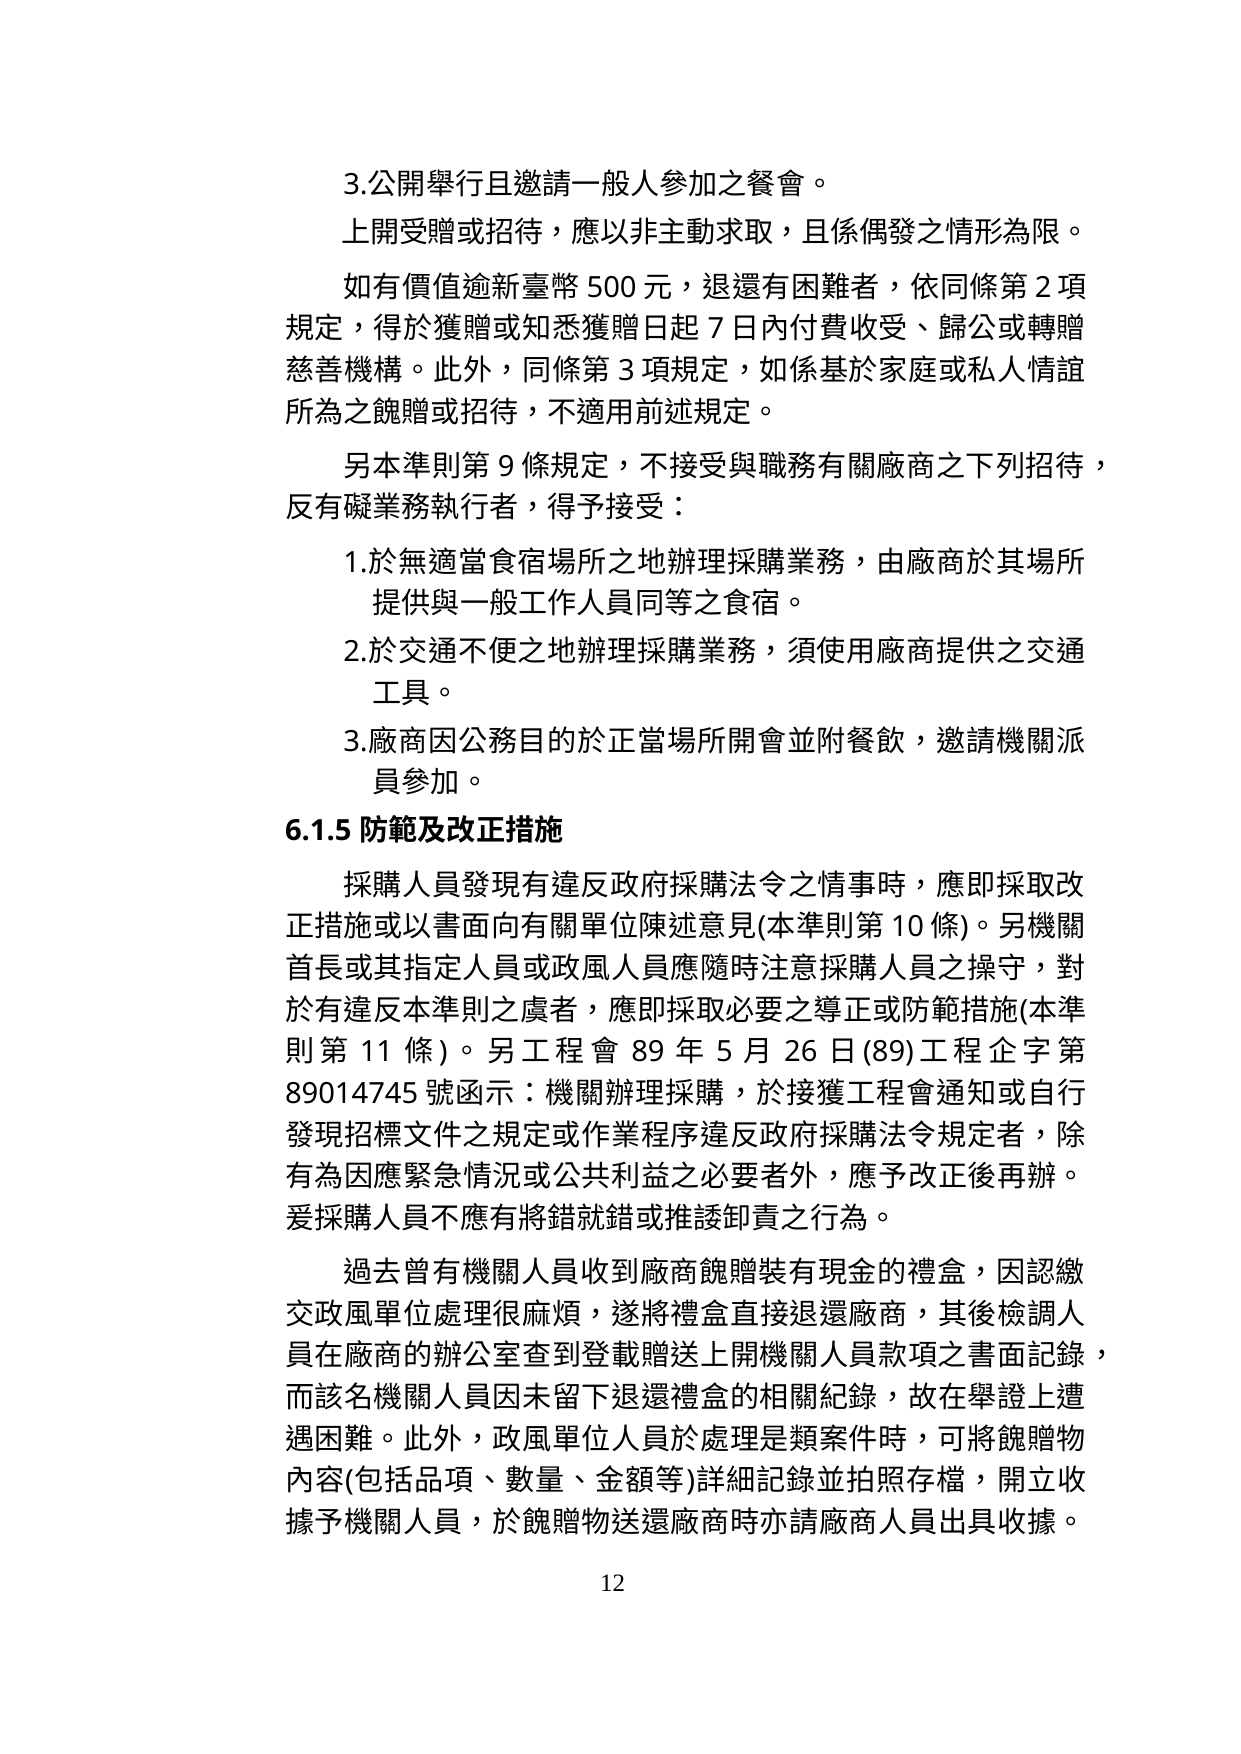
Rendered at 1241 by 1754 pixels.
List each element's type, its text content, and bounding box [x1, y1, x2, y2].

text 採購人員發現有違反政府採購法令之情事時，應即採取改正措施或以書面向有關單位陳述意見(本準則第10條)。另機關首長或其指定人員或政風人員應隨時注意採購人員之操守，對於有違反本準則之虞者，應即採取必要之導正或防範措施(本準則第11條)。另工程會89年5月26日(89)工程企字第89014745號函示：機關辦理採購，於接獲工程會通知或自行發現招標文件之規定或作業程序違反政府採購法令規定者，除有為因應緊急情況或公共利益之必要者外，應予改正後再辦。爰採購人員不應有將錯就錯或推諉卸責之行為。 [285, 862, 1087, 1237]
text 3.公開舉行且邀請一般人參加之餐會。 [343, 159, 1087, 203]
text 1.於無適當食宿場所之地辦理採購業務，由廠商於其場所 提供與一般工作人員同等之食宿。 [343, 539, 1087, 622]
text 上開受贈或招待，應以非主動求取，且係偶發之情形為限。 [285, 209, 1087, 251]
text 2.於交通不便之地辦理採購業務，須使用廠商提供之交通工具。 [343, 628, 1087, 712]
text 3.廠商因公務目的於正當場所開會並附餐飲，邀請機關派員參加。 [343, 718, 1087, 801]
text 如有價值逾新臺幣500元，退還有困難者，依同條第2項規定，得於獲贈或知悉獲贈日起7日內付費收受、歸公或轉贈慈善機構。此外，同條第3項規定，如係基於家庭或私人情誼所為之餽贈或招待，不適用前述規定。 [285, 264, 1087, 430]
text 過去曾有機關人員收到廠商餽贈裝有現金的禮盒，因認繳交政風單位處理很麻煩，遂將禮盒直接退還廠商，其後檢調人員在廠商的辦公室查到登載贈送上開機關人員款項之書面記錄，而該名機關人員因未留下退還禮盒的相關紀錄，故在舉證上遭遇困難。此外，政風單位人員於處理是類案件時，可將餽贈物內容(包括品項、數量、金額等)詳細記錄並拍照存檔，開立收據予機關人員，於餽贈物送還廠商時亦請廠商人員出具收據。如此，不論廠商的水果禮盒裝什麼東西，政風單位都已作成紀錄存檔，對機關人員是一種保護。 [285, 1249, 1087, 1541]
text 6.1.5 防範及改正措施 [212, 807, 1087, 849]
text 另本準則第9條規定，不接受與職務有關廠商之下列招待，反有礙業務執行者，得予接受： [285, 443, 1087, 526]
